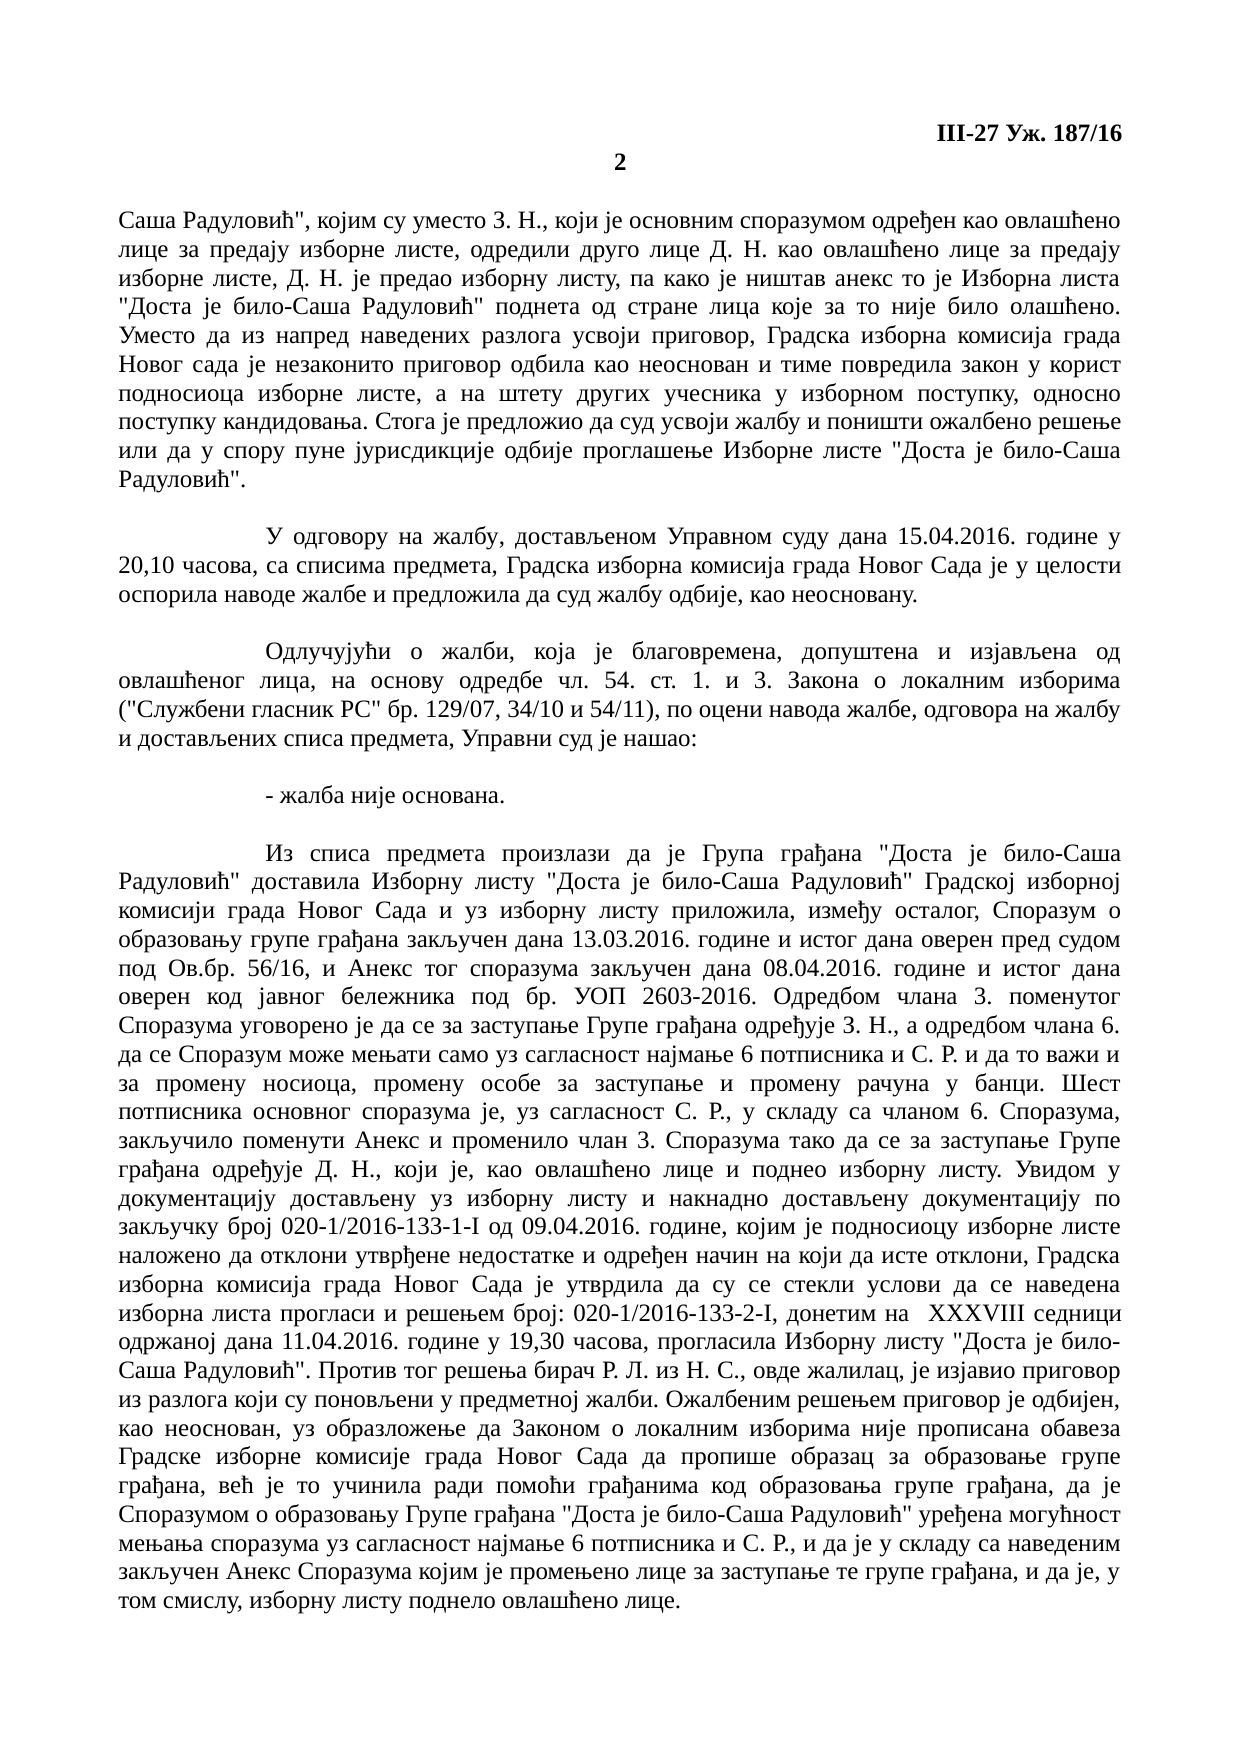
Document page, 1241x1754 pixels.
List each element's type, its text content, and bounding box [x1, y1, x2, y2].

text Из списа предмета произлази да је Група грађана "Доста је било-Саша Радуловић" доставила Изборну листу "Доста је било-Саша Радуловић" Градској изборној комисији града Новог Сада и уз изборну листу приложила, између осталог, Споразум о образовању групе грађана закључен дана 13.03.2016. године и истог дана оверен пред судом под Ов.бр. 56/16, и Анекс тог споразума закључен дана 08.04.2016. године и истог дана оверен код јавног бележника под бр. УОП 2603-2016. Одредбом члана 3. поменутог Споразума уговорено је да се за заступање Групе грађана одређује З. Н., а одредбом члана 6. да се Споразум може мењати само уз сагласност најмање 6 потписника и С. Р. и да то важи и за промену носиоца, промену особе за заступање и промену рачуна у банци. Шест потписника основног споразума је, уз сагласност С. Р., у складу са чланом 6. Споразума, закључило поменути Анекс и променило члан 3. Споразума тако да се за заступање Групе грађана одређује Д. Н., који је, као овлашћено лице и поднео изборну листу. Увидом у документацију достављену уз изборну листу и накнадно достављену документацију по закључку број 020-1/2016-133-1-I од 09.04.2016. године, којим је подносиоцу изборне листе наложено да отклони утврђене недостатке и одређен начин на који да исте отклони, Градска изборна комисија града Новог Сада је утврдила да су се стекли услови да се наведена изборна листа прогласи и решењем број: 020-1/2016-133-2-I, донетим на XXXVIII седници одржаној дана 11.04.2016. године у 19,30 часова, прогласила Изборну листу "Доста је било-Саша Радуловић". Против тог решења бирач Р. Л. из Н. С., овде жалилац, је изјавио приговор из разлога који су поновљени у предметној жалби. Ожалбеним решењем приговор је одбијен, као неоснован, уз образложење да Законом о локалним изборима није прописана обавеза Градске изборне комисије града Новог Сада да пропише образац за образовање групе грађана, већ је то учинила ради помоћи грађанима код образовања групе грађана, да је Споразумом о образовању Групе грађана "Доста је било-Саша Радуловић" уређена могућност мењања споразума уз сагласност најмање 6 потписника и С. Р., и да је у складу са наведеним закључен Анекс Споразума којим је промењено лице за заступање те групе грађана, и да је, у том смислу, изборну листу поднело овлашћено лице. [118, 838, 1122, 1614]
text Саша Радуловић", којим су уместо З. Н., који је основним споразумом одређен као овлашћено лице за предају изборне листе, одредили друго лице Д. Н. као овлашћено лице за предају изборне листе, Д. Н. је предао изборну листу, па како је ништав анекс то је Изборна листа "Доста је било-Саша Радуловић" поднета од стране лица које за то није било олашћено. Уместо да из напред наведених разлога усвоји приговор, Градска изборна комисија града Новог сада је незаконито приговор одбила као неоснован и тиме повредила закон у корист подносиоца изборне листе, а на штету других учесника у изборном поступку, односно поступку кандидовања. Стога је предложио да суд усвоји жалбу и поништи ожалбено решење или да у спору пуне јурисдикције одбије проглашење Изборне листе "Доста је било-Саша Радуловић". [118, 205, 1122, 493]
text - жалба није основана. [118, 780, 1122, 809]
text У одговору на жалбу, достављеном Управном суду дана 15.04.2016. године у 20,10 часова, са списима предмета, Градска изборна комисија града Новог Сада је у целости оспорила наводе жалбе и предложила да суд жалбу одбије, као неосновану. [118, 521, 1122, 608]
text Одлучујући о жалби, која је благовремена, допуштена и изјављена од овлашћеног лица, на основу одредбе чл. 54. ст. 1. и 3. Закона о локалним изборима ("Службени гласник РС" бр. 129/07, 34/10 и 54/11), по оцени навода жалбе, одговора на жалбу и достављених списа предмета, Управни суд је нашао: [118, 636, 1122, 751]
